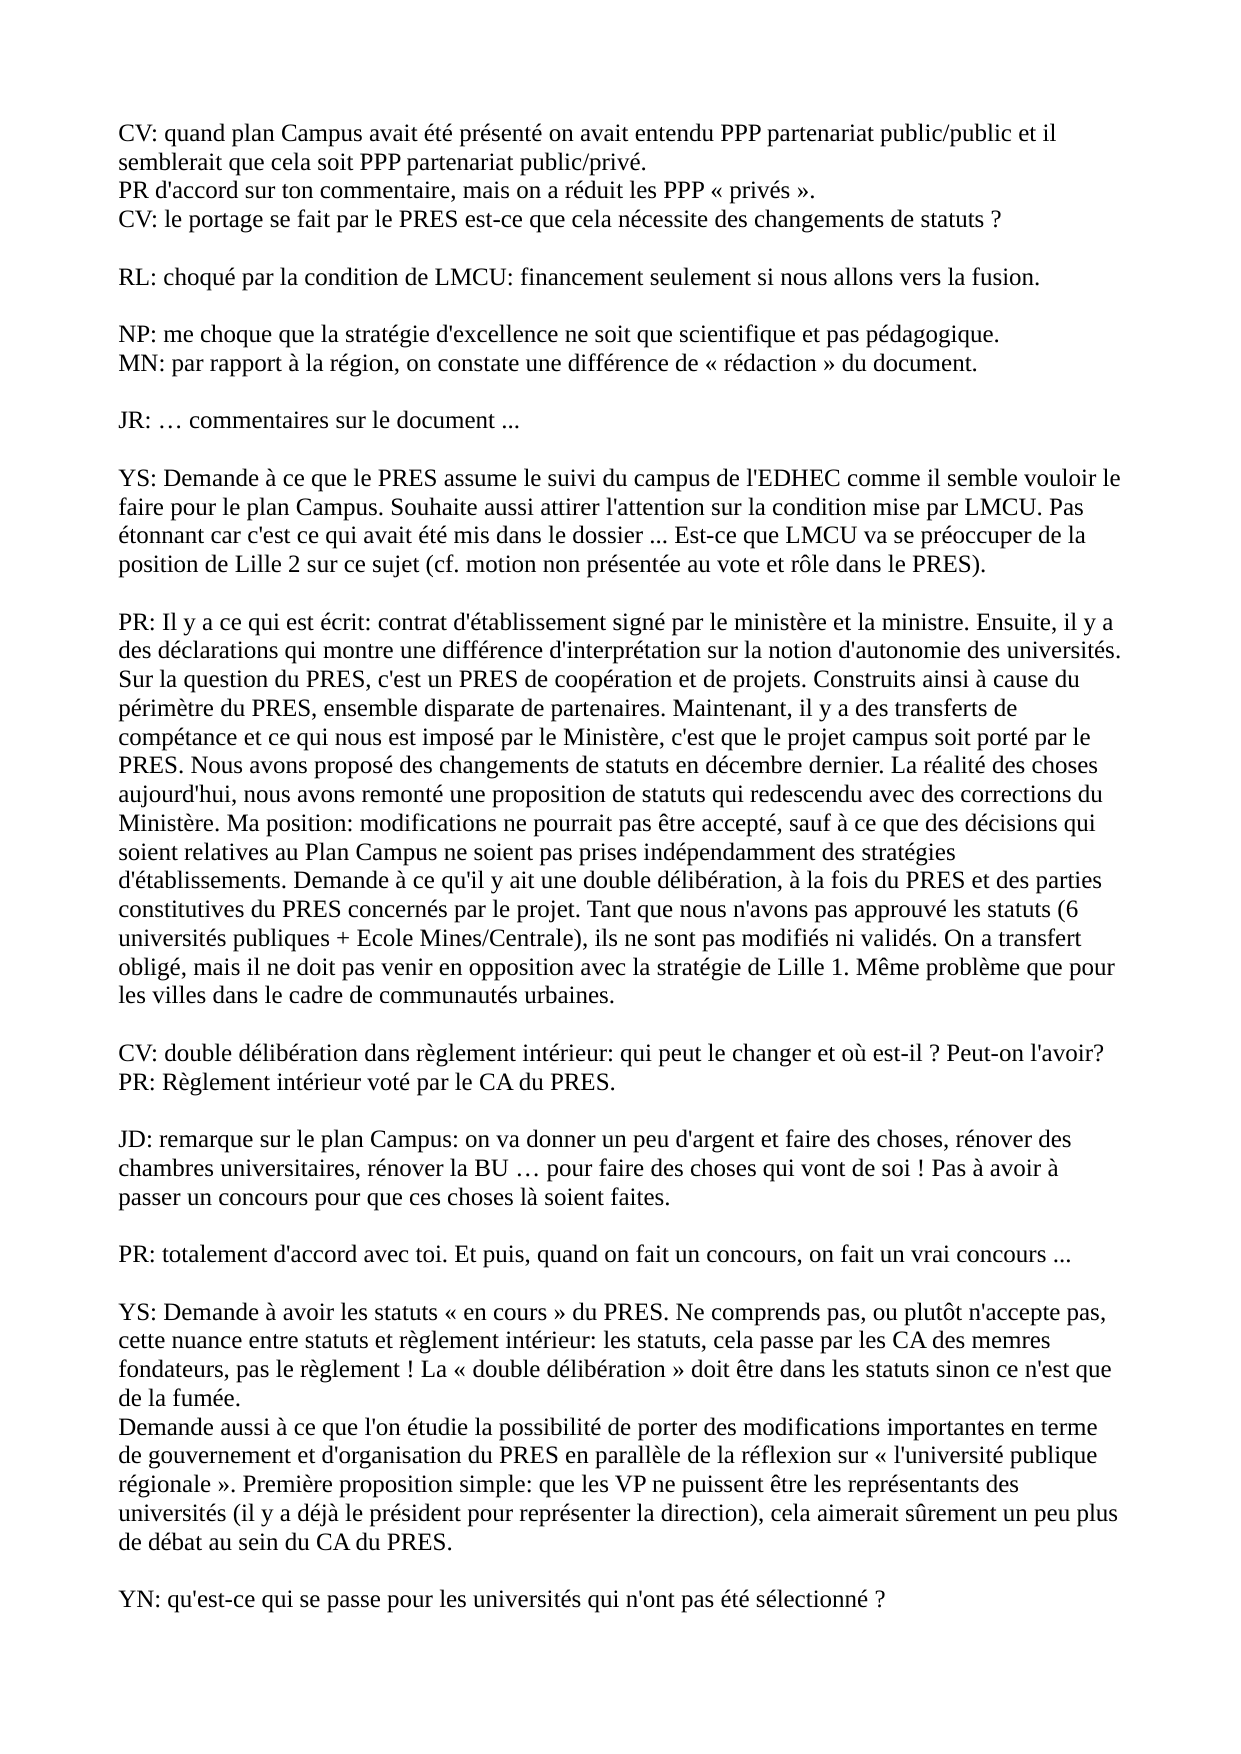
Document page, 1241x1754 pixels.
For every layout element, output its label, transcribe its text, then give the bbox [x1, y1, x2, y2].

text PR: totalement d'accord avec toi. Et puis, quand on fait un concours, on fait un vrai concours ... [118, 1239, 1122, 1268]
text YS: Demande à avoir les statuts « en cours » du PRES. Ne comprends pas, ou plutôt n'accepte pas, cette nuance entre statuts et règlement intérieur: les statuts, cela passe par les CA des memres fondateurs, pas le règlement ! La « double délibération » doit être dans les statuts sinon ce n'est que de la fumée. [118, 1297, 1122, 1412]
text CV: le portage se fait par le PRES est-ce que cela nécessite des changements de statuts ? [118, 204, 1122, 233]
text CV: quand plan Campus avait été présenté on avait entendu PPP partenariat public/public et il semblerait que cela soit PPP partenariat public/privé. [118, 118, 1122, 176]
text Demande aussi à ce que l'on étudie la possibilité de porter des modifications importantes en terme de gouvernement et d'organisation du PRES en parallèle de la réflexion sur « l'université publique régionale ». Première proposition simple: que les VP ne puissent être les représentants des universités (il y a déjà le président pour représenter la direction), cela aimerait sûrement un peu plus de débat au sein du CA du PRES. [118, 1412, 1122, 1556]
text Sur la question du PRES, c'est un PRES de coopération et de projets. Construits ainsi à cause du périmètre du PRES, ensemble disparate de partenaires. Maintenant, il y a des transferts de compétance et ce qui nous est imposé par le Ministère, c'est que le projet campus soit porté par le PRES. Nous avons proposé des changements de statuts en décembre dernier. La réalité des choses aujourd'hui, nous avons remonté une proposition de statuts qui redescendu avec des corrections du Ministère. Ma position: modifications ne pourrait pas être accepté, sauf à ce que des décisions qui soient relatives au Plan Campus ne soient pas prises indépendamment des stratégies d'établissements. Demande à ce qu'il y ait une double délibération, à la fois du PRES et des parties constitutives du PRES concernés par le projet. Tant que nous n'avons pas approuvé les statuts (6 universités publiques + Ecole Mines/Centrale), ils ne sont pas modifiés ni validés. On a transfert obligé, mais il ne doit pas venir en opposition avec la stratégie de Lille 1. Même problème que pour les villes dans le cadre de communautés urbaines. [118, 664, 1122, 1009]
text RL: choqué par la condition de LMCU: financement seulement si nous allons vers la fusion. [118, 262, 1122, 291]
text PR: Règlement intérieur voté par le CA du PRES. [118, 1067, 1122, 1096]
text YN: qu'est-ce qui se passe pour les universités qui n'ont pas été sélectionné ? [118, 1584, 1122, 1613]
text PR d'accord sur ton commentaire, mais on a réduit les PPP « privés ». [118, 176, 1122, 204]
text CV: double délibération dans règlement intérieur: qui peut le changer et où est-il ? Peut-on l'avoir? [118, 1038, 1122, 1067]
text NP: me choque que la stratégie d'excellence ne soit que scientifique et pas pédagogique. [118, 319, 1122, 348]
text MN: par rapport à la région, on constate une différence de « rédaction » du document. [118, 348, 1122, 377]
text JR: … commentaires sur le document ... [118, 406, 1122, 434]
text YS: Demande à ce que le PRES assume le suivi du campus de l'EDHEC comme il semble vouloir le faire pour le plan Campus. Souhaite aussi attirer l'attention sur la condition mise par LMCU. Pas étonnant car c'est ce qui avait été mis dans le dossier ... Est-ce que LMCU va se préoccuper de la position de Lille 2 sur ce sujet (cf. motion non présentée au vote et rôle dans le PRES). [118, 463, 1122, 578]
text PR: Il y a ce qui est écrit: contrat d'établissement signé par le ministère et la ministre. Ensuite, il y a des déclarations qui montre une différence d'interprétation sur la notion d'autonomie des universités. [118, 607, 1122, 664]
text JD: remarque sur le plan Campus: on va donner un peu d'argent et faire des choses, rénover des chambres universitaires, rénover la BU … pour faire des choses qui vont de soi ! Pas à avoir à passer un concours pour que ces choses là soient faites. [118, 1124, 1122, 1211]
